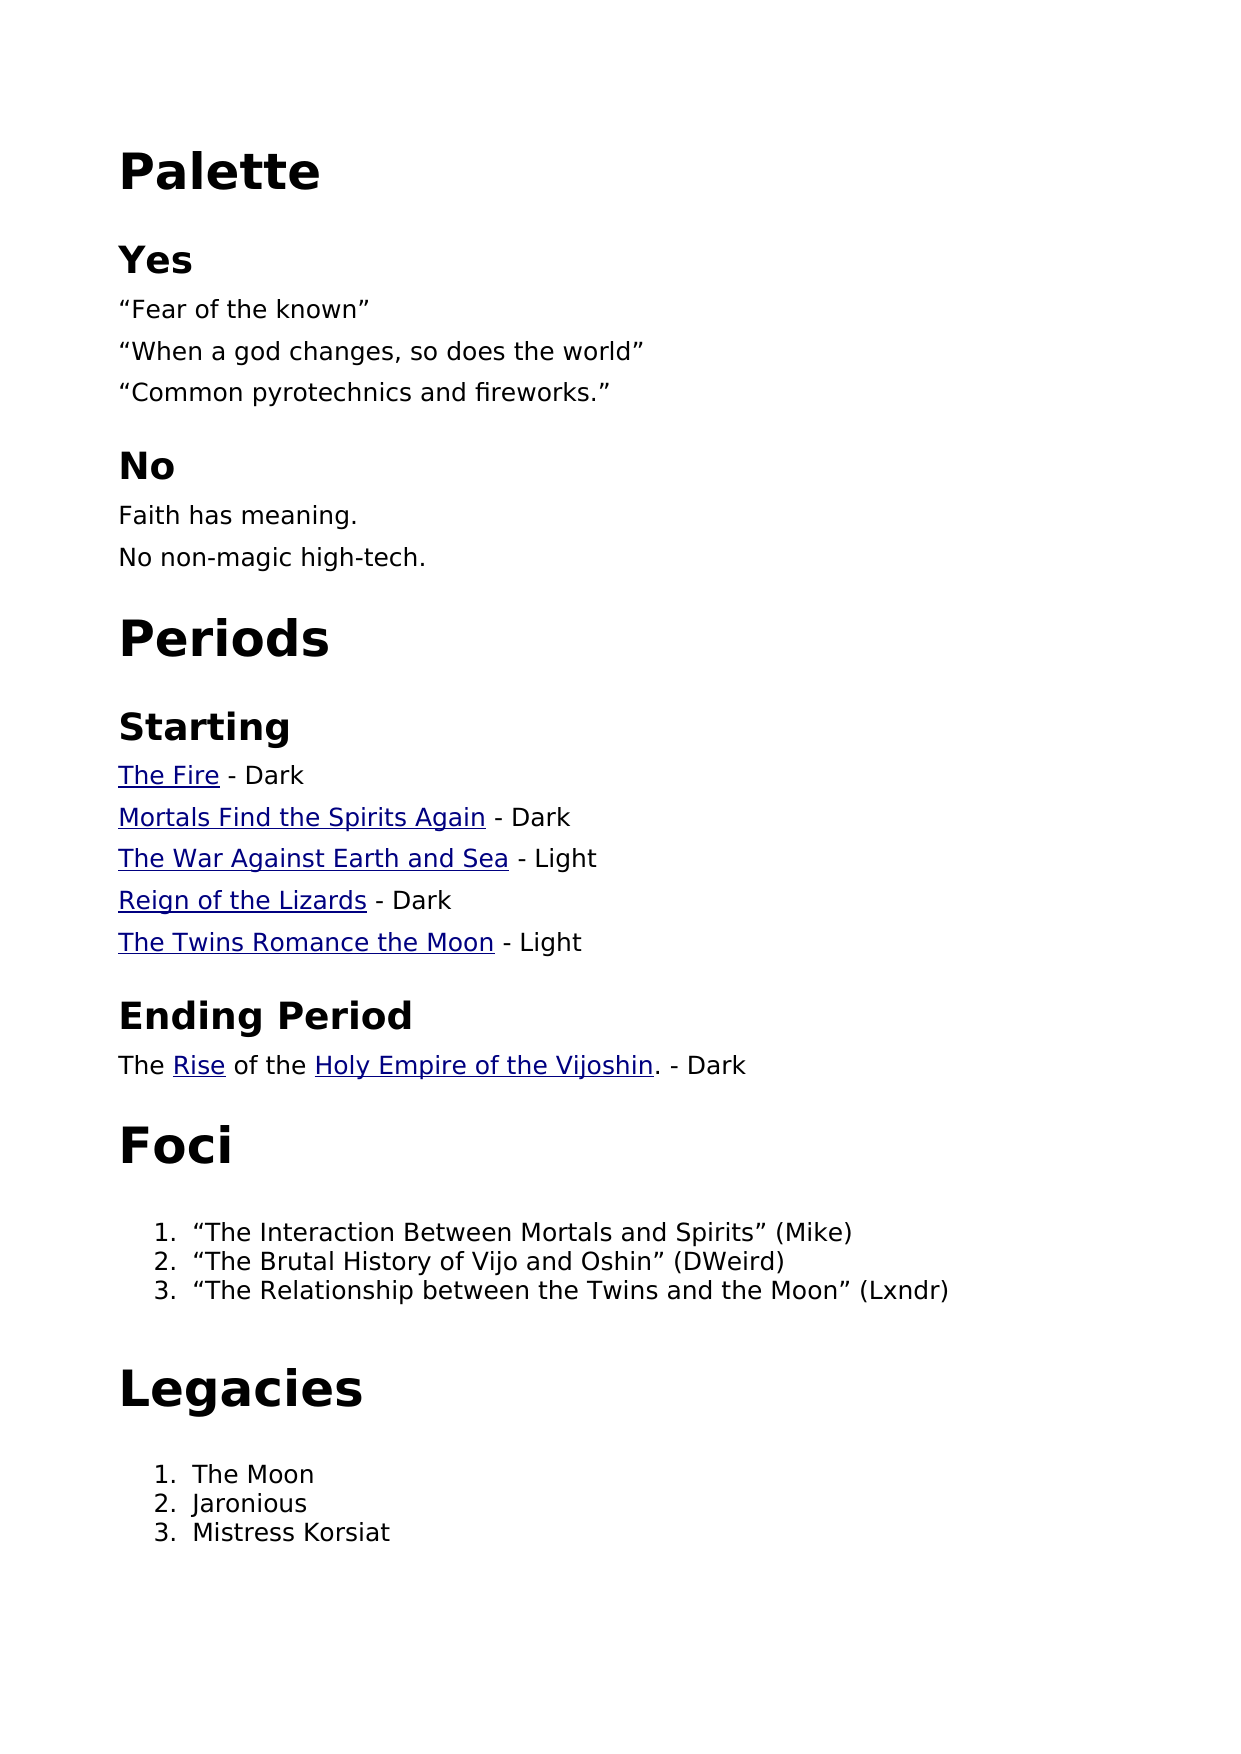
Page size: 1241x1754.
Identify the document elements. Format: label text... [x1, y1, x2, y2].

text “When a god changes, so does the world” [118, 337, 1122, 366]
text Reign of the Lizards - Dark [118, 886, 1122, 916]
subtitle Legacies [118, 1360, 1122, 1418]
text “Fear of the known” [118, 295, 1122, 324]
text Faith has meaning. [118, 501, 1122, 530]
list Jaronious [177, 1489, 1122, 1518]
list The Moon [177, 1460, 1122, 1489]
text “Common pyrotechnics and fireworks.” [118, 378, 1122, 407]
subtitle Yes [118, 239, 1122, 282]
subtitle Palette [118, 143, 1122, 201]
text The Twins Romance the Moon - Light [118, 928, 1122, 957]
list “The Interaction Between Mortals and Spirits” (Mike) [177, 1218, 1122, 1247]
subtitle Ending Period [118, 995, 1122, 1038]
text The Rise of the Holy Empire of the Vijoshin. - Dark [118, 1051, 1122, 1080]
subtitle Periods [118, 609, 1122, 668]
list “The Relationship between the Twins and the Moon” (Lxndr) [177, 1276, 1122, 1305]
list “The Brutal History of Vijo and Oshin” (DWeird) [177, 1247, 1122, 1276]
text No non-magic high-tech. [118, 543, 1122, 572]
text Mortals Find the Spirits Again - Dark [118, 803, 1122, 832]
text The War Against Earth and Sea - Light [118, 845, 1122, 874]
subtitle Foci [118, 1117, 1122, 1176]
subtitle Starting [118, 705, 1122, 749]
subtitle No [118, 445, 1122, 489]
list Mistress Korsiat [177, 1518, 1122, 1547]
text The Fire - Dark [118, 761, 1122, 791]
